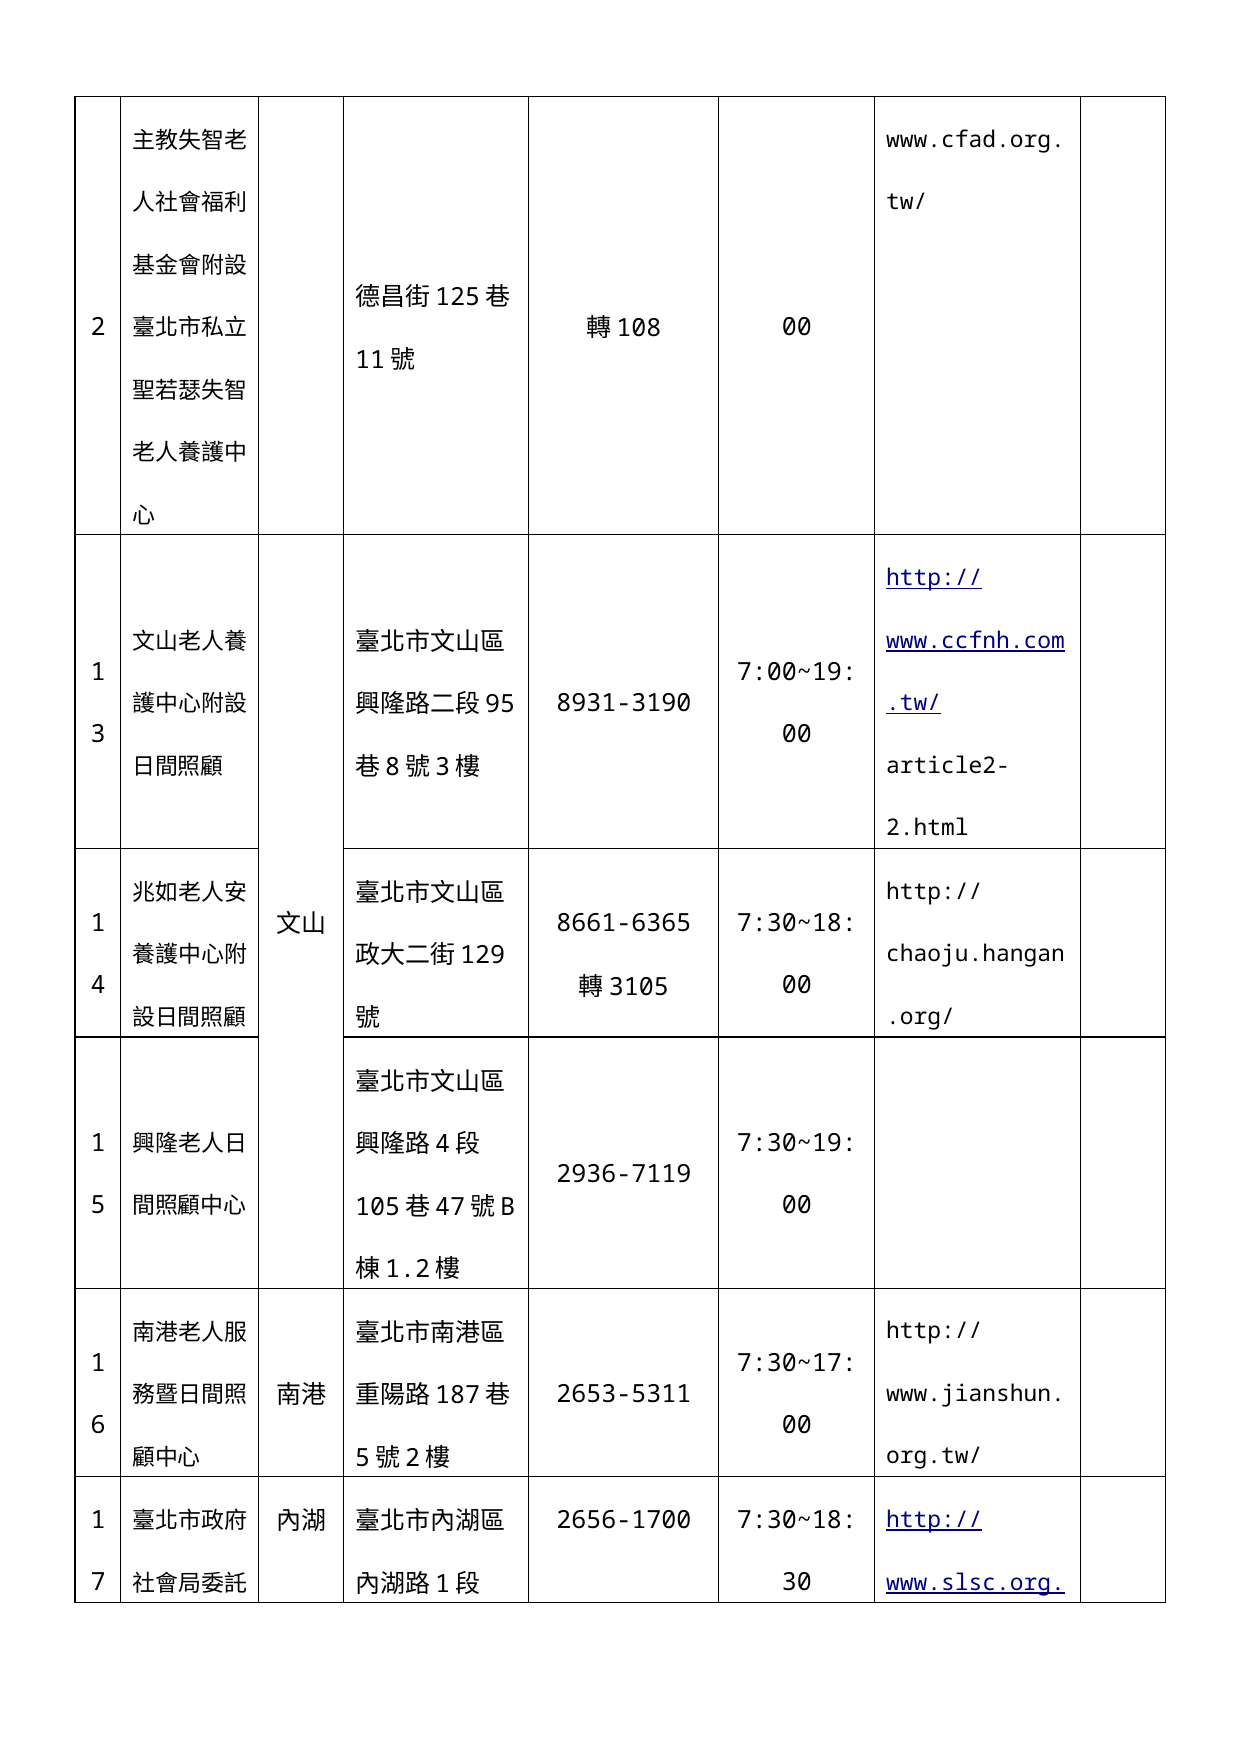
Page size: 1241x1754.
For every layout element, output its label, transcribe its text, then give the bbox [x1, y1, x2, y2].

table_cell [875, 1038, 1080, 1287]
table_cell [1081, 1289, 1165, 1476]
table_cell 2656-1700 [529, 1477, 718, 1602]
table_cell [1081, 1477, 1165, 1602]
table_cell 14 [76, 849, 120, 1036]
table_cell 2936-7119 [529, 1038, 718, 1287]
table_cell 7:30~19:00 [719, 1038, 874, 1287]
table_cell http://chaoju.hangan.org/ [875, 849, 1080, 1036]
table_cell 德昌街125巷11號 [344, 97, 528, 534]
table_cell 臺北市文山區政大二街129號 [344, 849, 528, 1036]
table_cell 2 [76, 97, 120, 534]
table_cell 8931-3190 [529, 535, 718, 848]
table_cell 2653-5311 [529, 1289, 718, 1476]
table_cell [1081, 1038, 1165, 1287]
table_cell http://www.ccfnh.com.tw/ article2-2.html [875, 535, 1080, 848]
table_cell 南港 [259, 1289, 343, 1476]
table_cell 8661-6365 轉3105 [529, 849, 718, 1036]
table_cell www.cfad.org.tw/ [875, 97, 1080, 534]
table_cell 臺北市南港區重陽路187巷5號2樓 [344, 1289, 528, 1476]
table_cell 臺北市文山區興隆路4段105巷47號B棟1.2樓 [344, 1038, 528, 1287]
table_cell 文山 [259, 535, 343, 1287]
table_cell 15 [76, 1038, 120, 1287]
table_cell 臺北市文山區興隆路二段95巷8號3樓 [344, 535, 528, 848]
table_cell 7:30~18:30 [719, 1477, 874, 1602]
table_cell 南港老人服務暨日間照顧中心 [121, 1289, 258, 1476]
table_cell 兆如老人安養護中心附設日間照顧 [121, 849, 258, 1036]
table_cell 主教失智老人社會福利基金會附設臺北市私立聖若瑟失智老人養護中心 [121, 97, 258, 534]
table_cell 文山老人養護中心附設日間照顧 [121, 535, 258, 848]
table_cell 7:30~17:00 [719, 1289, 874, 1476]
table_cell 轉108 [529, 97, 718, 534]
table_cell [1081, 535, 1165, 848]
table_cell http://www.slsc.org. [875, 1477, 1080, 1602]
table_cell http://www.jianshun.org.tw/ [875, 1289, 1080, 1476]
table_cell 13 [76, 535, 120, 848]
table_cell 內湖 [259, 1477, 343, 1602]
table_cell 興隆老人日間照顧中心 [121, 1038, 258, 1287]
table_cell 17 [76, 1477, 120, 1602]
table_cell 7:30~18:00 [719, 849, 874, 1036]
table_cell 7:00~19:00 [719, 535, 874, 848]
table_cell 00 [719, 97, 874, 534]
table_cell [259, 97, 343, 534]
table_cell 臺北市政府社會局委託 [121, 1477, 258, 1602]
table_cell [1081, 97, 1165, 534]
table_cell [1081, 849, 1165, 1036]
table_cell 16 [76, 1289, 120, 1476]
table_cell 臺北市內湖區內湖路1段 [344, 1477, 528, 1602]
